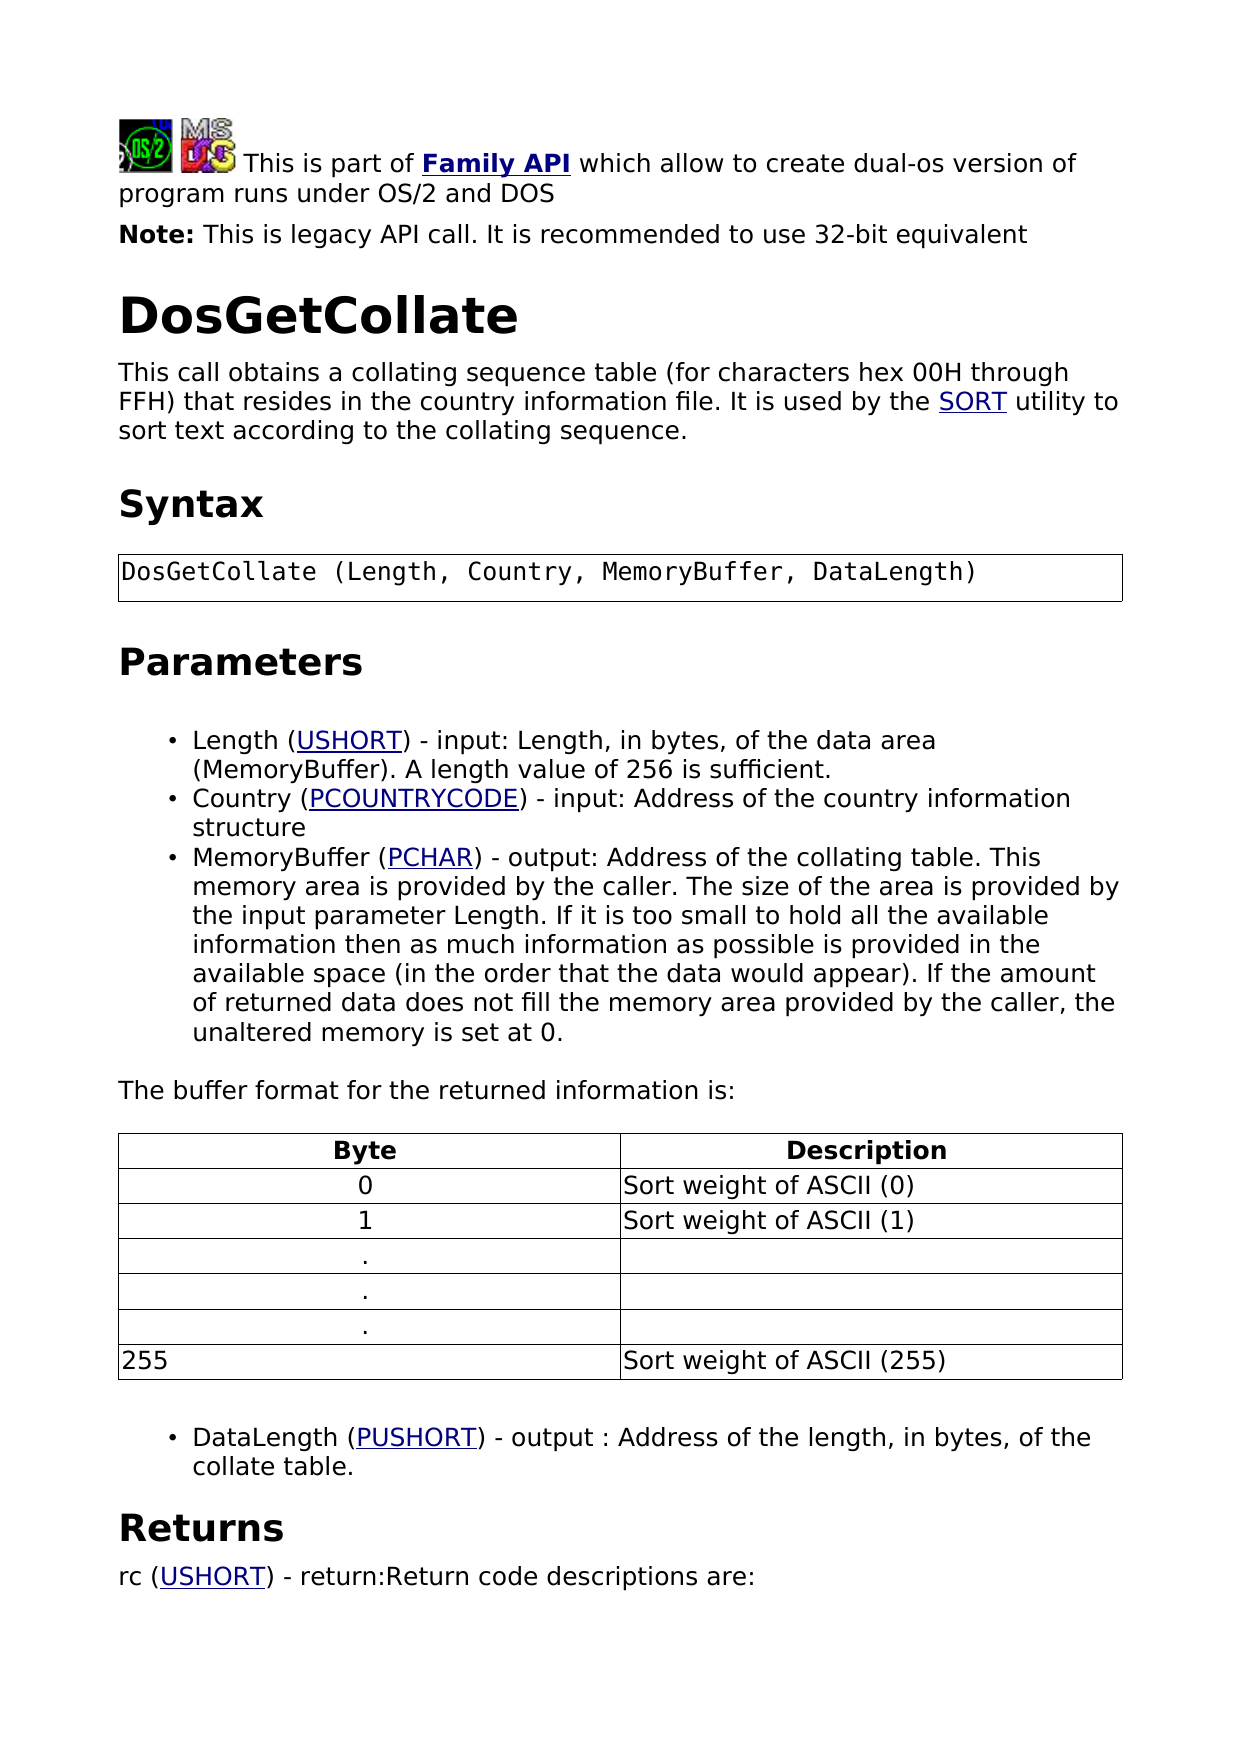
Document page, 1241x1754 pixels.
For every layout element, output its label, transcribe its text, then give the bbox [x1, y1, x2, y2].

table_header Byte [119, 1134, 620, 1168]
list Length (USHORT) - input: Length, in bytes, of the data area (MemoryBuffer). A length value of 256 is sufficient. [177, 726, 1122, 784]
table_cell . [119, 1274, 620, 1308]
list MemoryBuffer (PCHAR) - output: Address of the collating table. This memory area is provided by the caller. The size of the area is provided by the input parameter Length. If it is too small to hold all the available information then as much information as possible is provided in the available space (in the order that the data would appear). If the amount of returned data does not fill the memory area provided by the caller, the unaltered memory is set at 0. [177, 843, 1122, 1047]
list Country (PCOUNTRYCODE) - input: Address of the country information structure [177, 784, 1122, 843]
list DataLength (PUSHORT) - output : Address of the length, in bytes, of the collate table. [177, 1423, 1122, 1481]
text The buffer format for the returned information is: [118, 1076, 1122, 1106]
table_cell [621, 1274, 1122, 1308]
picture [118, 118, 173, 173]
table_header Description [621, 1134, 1122, 1168]
table_cell . [119, 1310, 620, 1343]
subtitle Parameters [118, 641, 1122, 684]
table_header DosGetCollate (Length, Country, MemoryBuffer, DataLength) [119, 555, 1122, 601]
table_cell Sort weight of ASCII (255) [621, 1345, 1122, 1379]
table_cell 1 [119, 1204, 620, 1238]
picture [180, 118, 236, 173]
table_cell [621, 1239, 1122, 1273]
table_cell Sort weight of ASCII (0) [621, 1169, 1122, 1203]
text Note: This is legacy API call. It is recommended to use 32-bit equivalent [118, 220, 1122, 249]
text This call obtains a collating sequence table (for characters hex 00H through FFH) that resides in the country information file. It is used by the SORT utility to sort text according to the collating sequence. [118, 358, 1122, 445]
subtitle Returns [118, 1506, 1122, 1550]
text rc (USHORT) - return:Return code descriptions are: [118, 1562, 1122, 1592]
text This is part of Family API which allow to create dual-os version of program runs under OS/2 and DOS [118, 118, 1122, 208]
table_cell [621, 1310, 1122, 1343]
table_cell Sort weight of ASCII (1) [621, 1204, 1122, 1238]
subtitle DosGetCollate [118, 287, 1122, 345]
subtitle Syntax [118, 483, 1122, 526]
table_cell 255 [119, 1345, 620, 1379]
table_cell 0 [119, 1169, 620, 1203]
table_cell . [119, 1239, 620, 1273]
